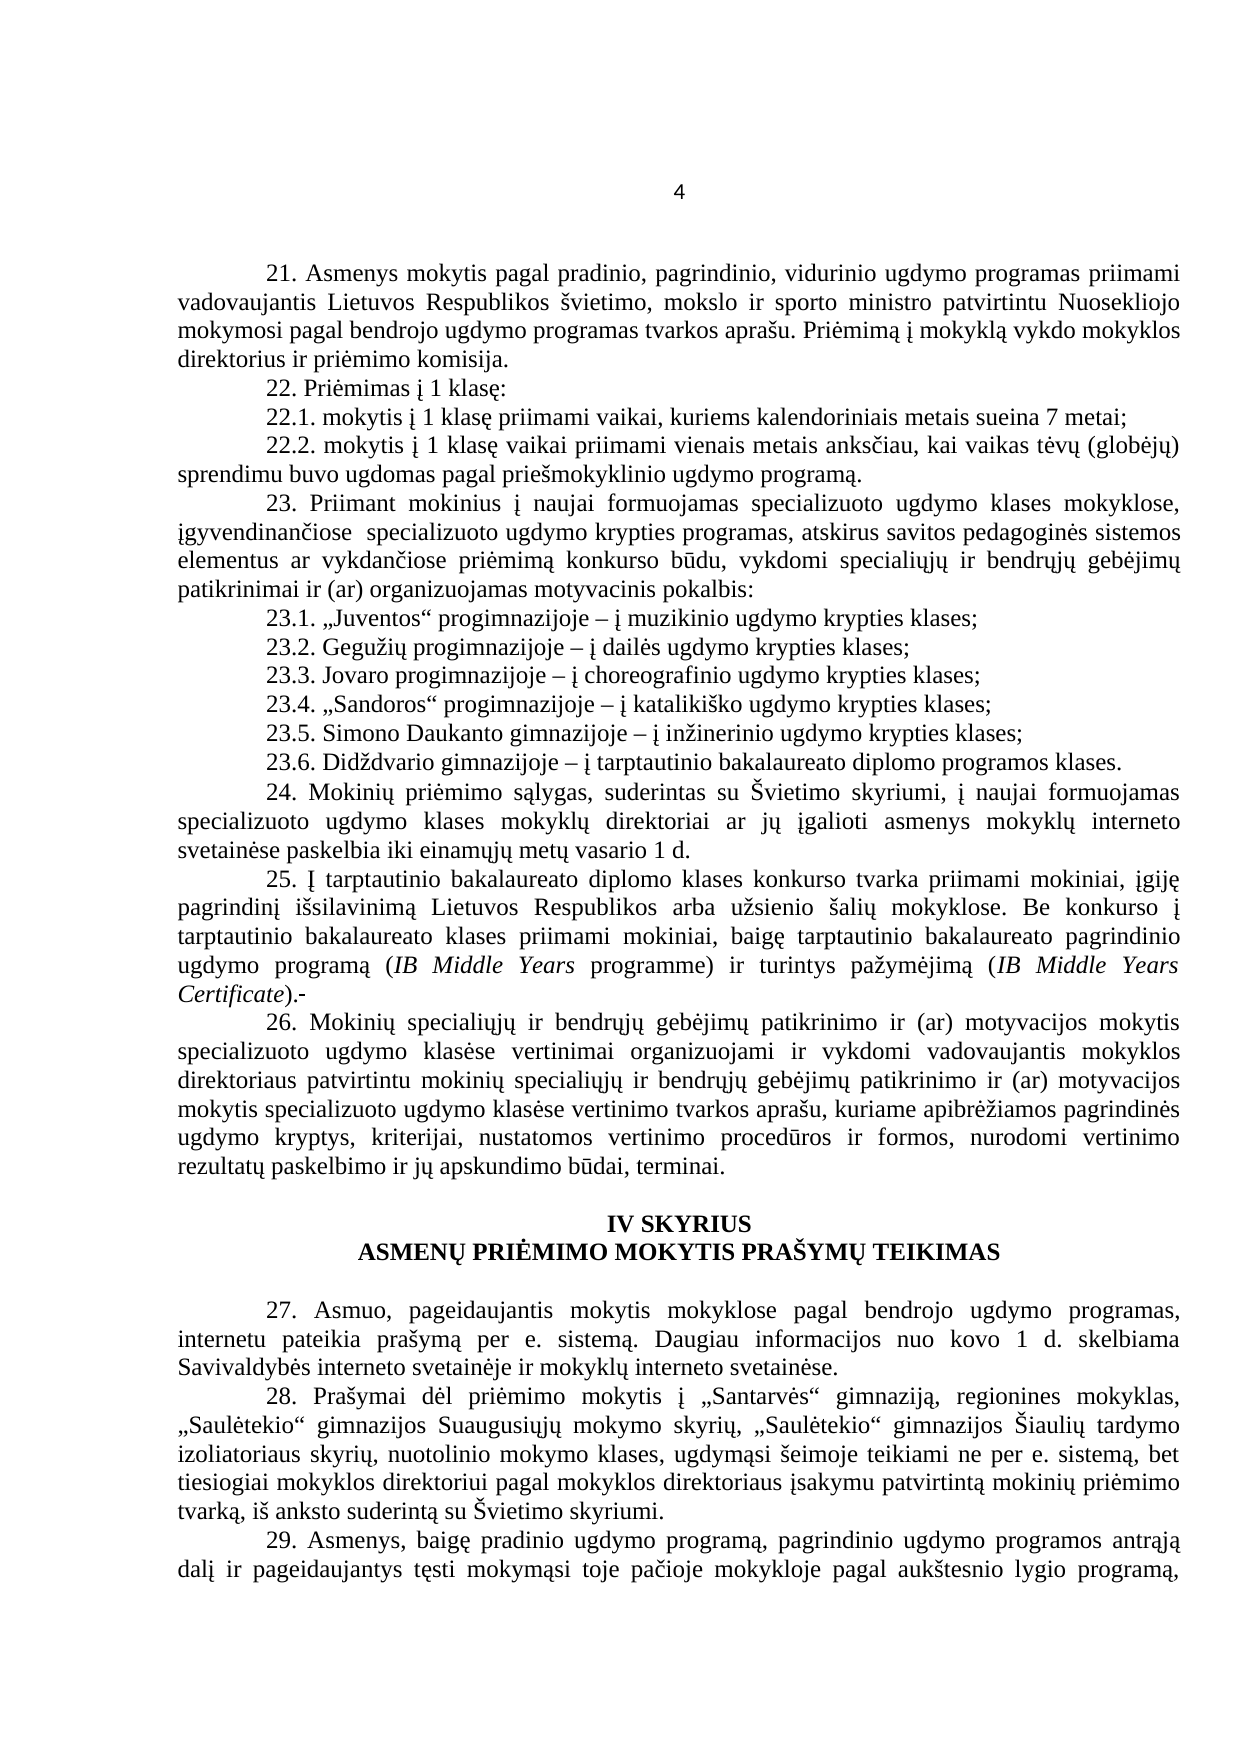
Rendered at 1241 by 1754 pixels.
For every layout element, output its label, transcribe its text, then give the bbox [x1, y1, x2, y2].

text 23. Priimant mokinius į naujai formuojamas specializuoto ugdymo klases mokyklose, įgyvendinančiose specializuoto ugdymo krypties programas, atskirus savitos pedagoginės sistemos elementus ar vykdančiose priėmimą konkurso būdu, vykdomi specialiųjų ir bendrųjų gebėjimų patikrinimai ir (ar) organizuojamas motyvacinis pokalbis: [177, 488, 1181, 603]
text 21. Asmenys mokytis pagal pradinio, pagrindinio, vidurinio ugdymo programas priimami vadovaujantis Lietuvos Respublikos švietimo, mokslo ir sporto ministro patvirtintu Nuosekliojo mokymosi pagal bendrojo ugdymo programas tvarkos aprašu. Priėmimą į mokyklą vykdo mokyklos direktorius ir priėmimo komisija. [177, 258, 1181, 373]
text 23.4. „Sandoros“ progimnazijoje – į katalikiško ugdymo krypties klases; [177, 689, 1181, 718]
text 25. Į tarptautinio bakalaureato diplomo klases konkurso tvarka priimami mokiniai, įgiję pagrindinį išsilavinimą Lietuvos Respublikos arba užsienio šalių mokyklose. Be konkurso į tarptautinio bakalaureato klases priimami mokiniai, baigę tarptautinio bakalaureato pagrindinio ugdymo programą (IB Middle Years programme) ir turintys pažymėjimą (IB Middle Years Certificate). [177, 864, 1181, 1007]
text 22.1. mokytis į 1 klasę priimami vaikai, kuriems kalendoriniais metais sueina 7 metai; [177, 402, 1181, 431]
text 23.5. Simono Daukanto gimnazijoje – į inžinerinio ugdymo krypties klases; [177, 718, 1181, 747]
text 26. Mokinių specialiųjų ir bendrųjų gebėjimų patikrinimo ir (ar) motyvacijos mokytis specializuoto ugdymo klasėse vertinimai organizuojami ir vykdomi vadovaujantis mokyklos direktoriaus patvirtintu mokinių specialiųjų ir bendrųjų gebėjimų patikrinimo ir (ar) motyvacijos mokytis specializuoto ugdymo klasėse vertinimo tvarkos aprašu, kuriame apibrėžiamos pagrindinės ugdymo kryptys, kriterijai, nustatomos vertinimo procedūros ir formos, nurodomi vertinimo rezultatų paskelbimo ir jų apskundimo būdai, terminai. [177, 1007, 1181, 1180]
text 24. Mokinių priėmimo sąlygas, suderintas su Švietimo skyriumi, į naujai formuojamas specializuoto ugdymo klases mokyklų direktoriai ar jų įgalioti asmenys mokyklų interneto svetainėse paskelbia iki einamųjų metų vasario 1 d. [177, 777, 1181, 864]
text 23.1. „Juventos“ progimnazijoje – į muzikinio ugdymo krypties klases; [177, 603, 1181, 632]
text 29. Asmenys, baigę pradinio ugdymo programą, pagrindinio ugdymo programos antrąją dalį ir pageidaujantys tęsti mokymąsi toje pačioje mokykloje pagal aukštesnio lygio programą, [177, 1525, 1181, 1582]
text 28. Prašymai dėl priėmimo mokytis į „Santarvės“ gimnaziją, regionines mokyklas, „Saulėtekio“ gimnazijos Suaugusiųjų mokymo skyrių, „Saulėtekio“ gimnazijos Šiaulių tardymo izoliatoriaus skyrių, nuotolinio mokymo klases, ugdymąsi šeimoje teikiami ne per e. sistemą, bet tiesiogiai mokyklos direktoriui pagal mokyklos direktoriaus įsakymu patvirtintą mokinių priėmimo tvarką, iš anksto suderintą su Švietimo skyriumi. [177, 1381, 1181, 1525]
text ASMENŲ PRIĖMIMO MOKYTIS PRAŠYMŲ TEIKIMAS [177, 1237, 1181, 1266]
text 23.2. Gegužių progimnazijoje – į dailės ugdymo krypties klases; [177, 632, 1181, 661]
text 22.2. mokytis į 1 klasę vaikai priimami vienais metais anksčiau, kai vaikas tėvų (globėjų) sprendimu buvo ugdomas pagal priešmokyklinio ugdymo programą. [177, 431, 1181, 488]
text 27. Asmuo, pageidaujantis mokytis mokyklose pagal bendrojo ugdymo programas, internetu pateikia prašymą per e. sistemą. Daugiau informacijos nuo kovo 1 d. skelbiama Savivaldybės interneto svetainėje ir mokyklų interneto svetainėse. [177, 1295, 1181, 1381]
text 22. Priėmimas į 1 klasę: [177, 373, 1181, 402]
text IV SKYRIUS [177, 1209, 1181, 1237]
text 23.3. Jovaro progimnazijoje – į choreografinio ugdymo krypties klases; [177, 661, 1181, 689]
text 23.6. Didždvario gimnazijoje – į tarptautinio bakalaureato diplomo programos klases. [266, 747, 1181, 776]
